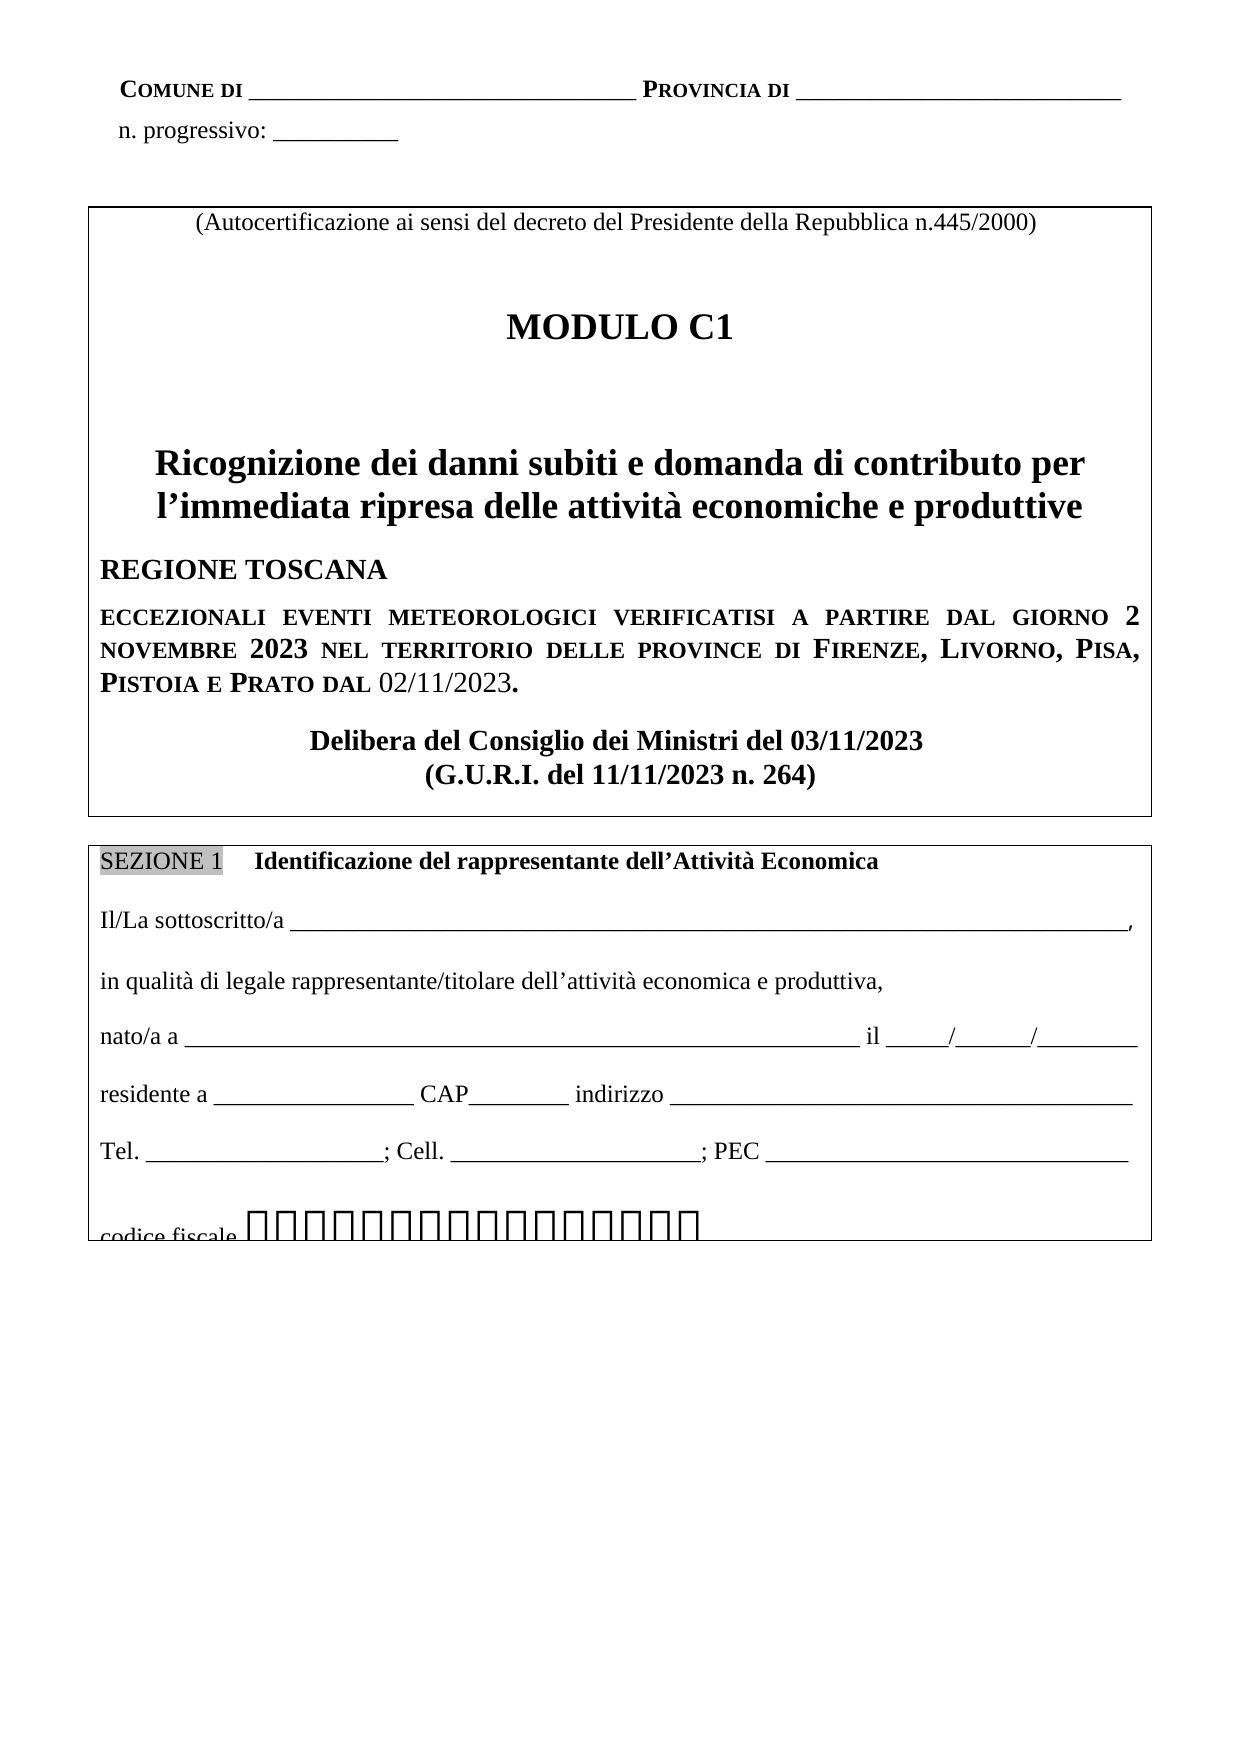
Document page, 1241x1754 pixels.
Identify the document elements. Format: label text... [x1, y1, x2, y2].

table_header (Autocertificazione ai sensi del decreto del Presidente della Repubblica n.445/2000) MODULO C1 Ricognizione dei danni subiti e domanda di contributo per l’immediata ripresa delle attività economiche e produttive REGIONE TOSCANA eccezionali eventi meteorologici verificatisi a partire dal giorno 2 novembre 2023 nel territorio delle province di Firenze, Livorno, Pisa, Pistoia e Prato dal 02/11/2023. Delibera del Consiglio dei Ministri del 03/11/2023 (G.U.R.I. del 11/11/2023 n. 264) [89, 208, 1151, 816]
table_header SEZIONE 1 Identificazione del rappresentante dell’Attività Economica Il/La sottoscritto/a ___________________________________________________________________, in qualità di legale rappresentante/titolare dell’attività economica e produttiva, nato/a a ______________________________________________________ il _____/______/________ residente a ________________ CAP________ indirizzo _____________________________________ Tel. ___________________; Cell. ____________________; PEC _____________________________ codice fiscale  [89, 846, 1151, 1240]
